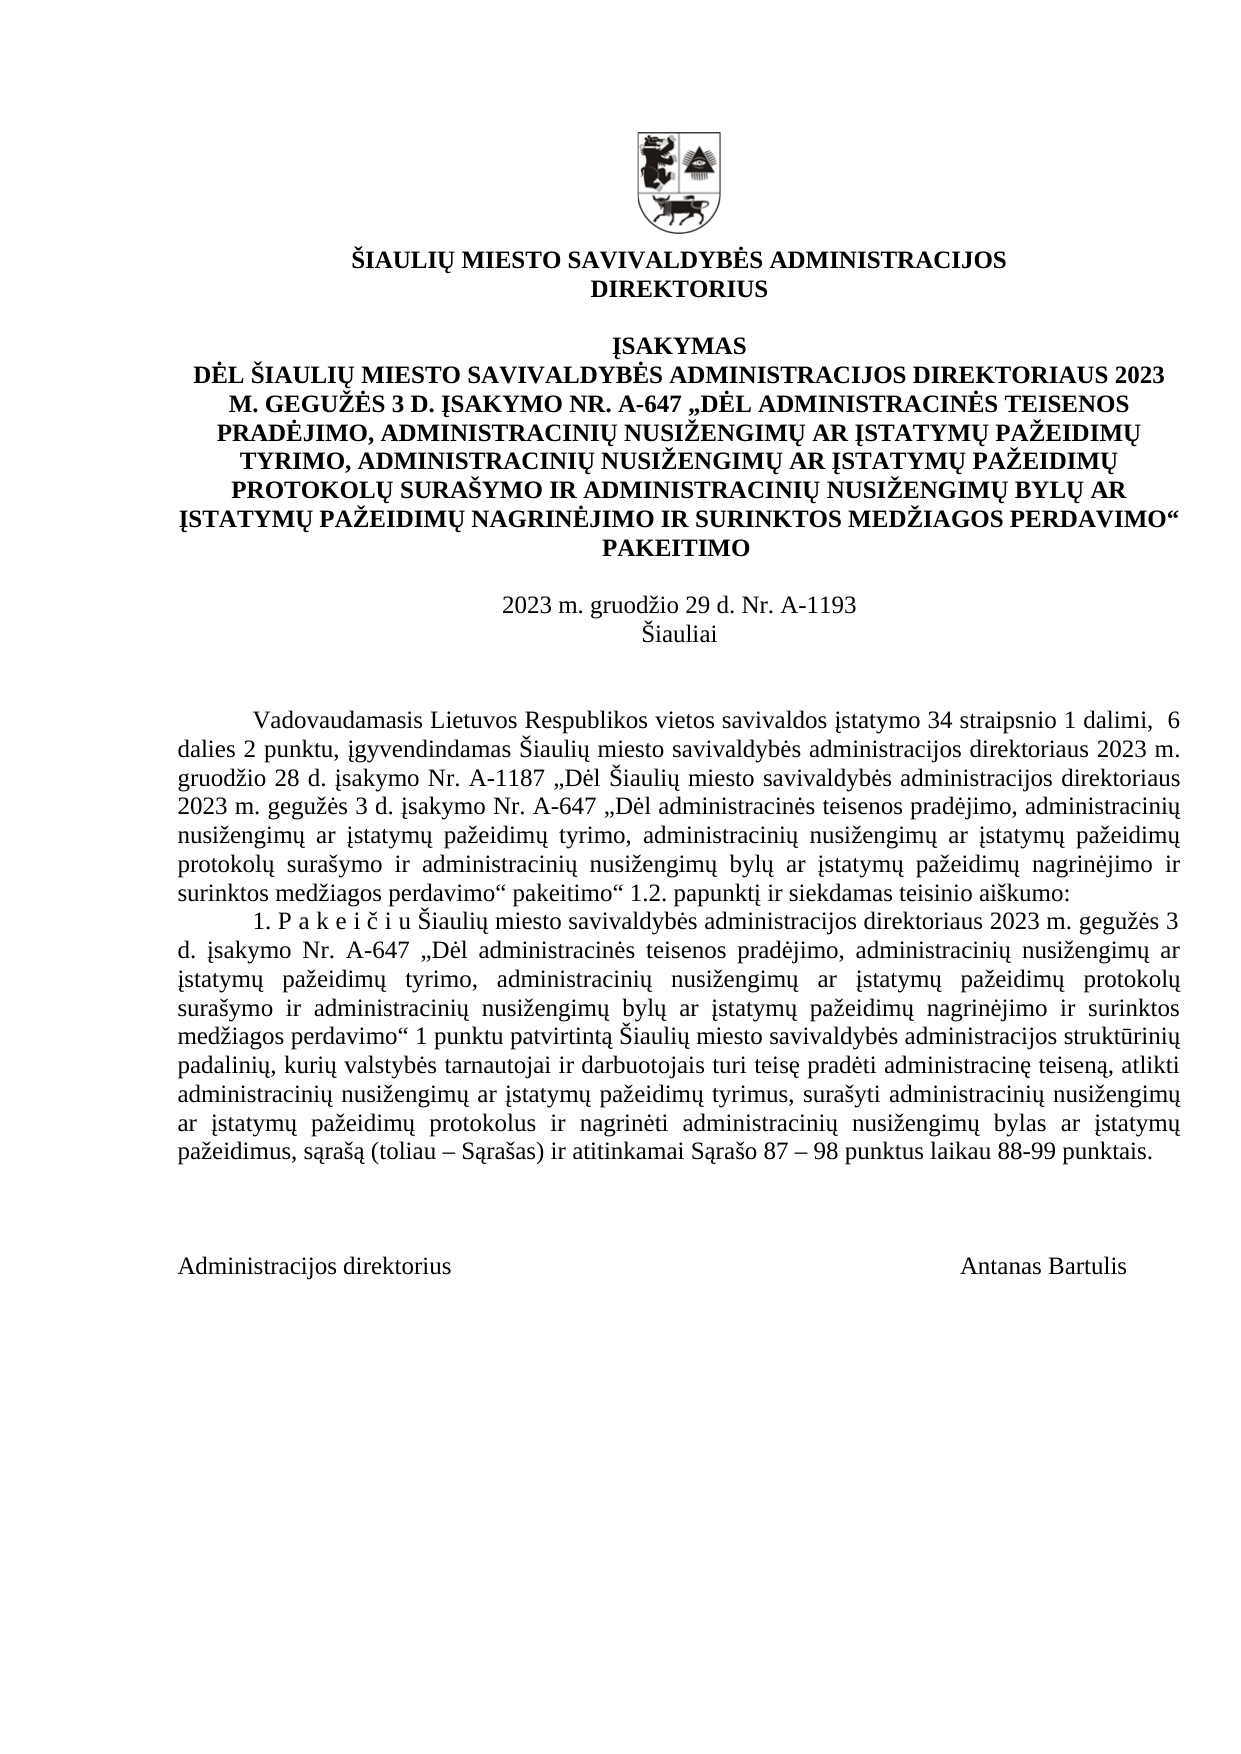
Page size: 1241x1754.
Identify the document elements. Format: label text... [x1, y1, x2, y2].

text 1. P a k e i č i u Šiaulių miesto savivaldybės administracijos direktoriaus 2023 m. gegužės 3 d. įsakymo Nr. A-647 „Dėl administracinės teisenos pradėjimo, administracinių nusižengimų ar įstatymų pažeidimų tyrimo, administracinių nusižengimų ar įstatymų pažeidimų protokolų surašymo ir administracinių nusižengimų bylų ar įstatymų pažeidimų nagrinėjimo ir surinktos medžiagos perdavimo“ 1 punktu patvirtintą Šiaulių miesto savivaldybės administracijos struktūrinių padalinių, kurių valstybės tarnautojai ir darbuotojais turi teisę pradėti administracinę teiseną, atlikti administracinių nusižengimų ar įstatymų pažeidimų tyrimus, surašyti administracinių nusižengimų ar įstatymų pažeidimų protokolus ir nagrinėti administracinių nusižengimų bylas ar įstatymų pažeidimus, sąrašą (toliau – Sąrašas) ir atitinkamai Sąrašo 87 – 98 punktus laikau 88-99 punktais. [177, 906, 1181, 1165]
text Administracijos direktorius Antanas Bartulis [177, 1251, 1181, 1280]
text ĮSAKYMAS [177, 331, 1181, 360]
text DĖL ŠIAULIŲ MIESTO SAVIVALDYBĖS ADMINISTRACIJOS DIREKTORIAUS 2023 M. GEGUŽĖS 3 D. ĮSAKYMO NR. A-647 „DĖL ADMINISTRACINĖS TEISENOS PRADĖJIMO, ADMINISTRACINIŲ NUSIŽENGIMŲ AR ĮSTATYMŲ PAŽEIDIMŲ TYRIMO, ADMINISTRACINIŲ NUSIŽENGIMŲ AR ĮSTATYMŲ PAŽEIDIMŲ PROTOKOLŲ SURAŠYMO IR ADMINISTRACINIŲ NUSIŽENGIMŲ BYLŲ AR ĮSTATYMŲ PAŽEIDIMŲ NAGRINĖJIMO IR SURINKTOS MEDŽIAGOS PERDAVIMO“ PAKEITIMO [177, 360, 1181, 561]
text 2023 m. gruodžio 29 d. Nr. A-1193 [177, 590, 1181, 619]
text DIREKTORIUS [177, 274, 1181, 303]
text Vadovaudamasis Lietuvos Respublikos vietos savivaldos įstatymo 34 straipsnio 1 dalimi, 6 dalies 2 punktu, įgyvendindamas Šiaulių miesto savivaldybės administracijos direktoriaus 2023 m. gruodžio 28 d. įsakymo Nr. A-1187 „Dėl Šiaulių miesto savivaldybės administracijos direktoriaus 2023 m. gegužės 3 d. įsakymo Nr. A-647 „Dėl administracinės teisenos pradėjimo, administracinių nusižengimų ar įstatymų pažeidimų tyrimo, administracinių nusižengimų ar įstatymų pažeidimų protokolų surašymo ir administracinių nusižengimų bylų ar įstatymų pažeidimų nagrinėjimo ir surinktos medžiagos perdavimo“ pakeitimo“ 1.2. papunktį ir siekdamas teisinio aiškumo: [177, 705, 1181, 906]
text Šiauliai [177, 619, 1181, 648]
subtitle ŠIAULIŲ MIESTO SAVIVALDYBĖS ADMINISTRACIJOS [177, 245, 1181, 274]
